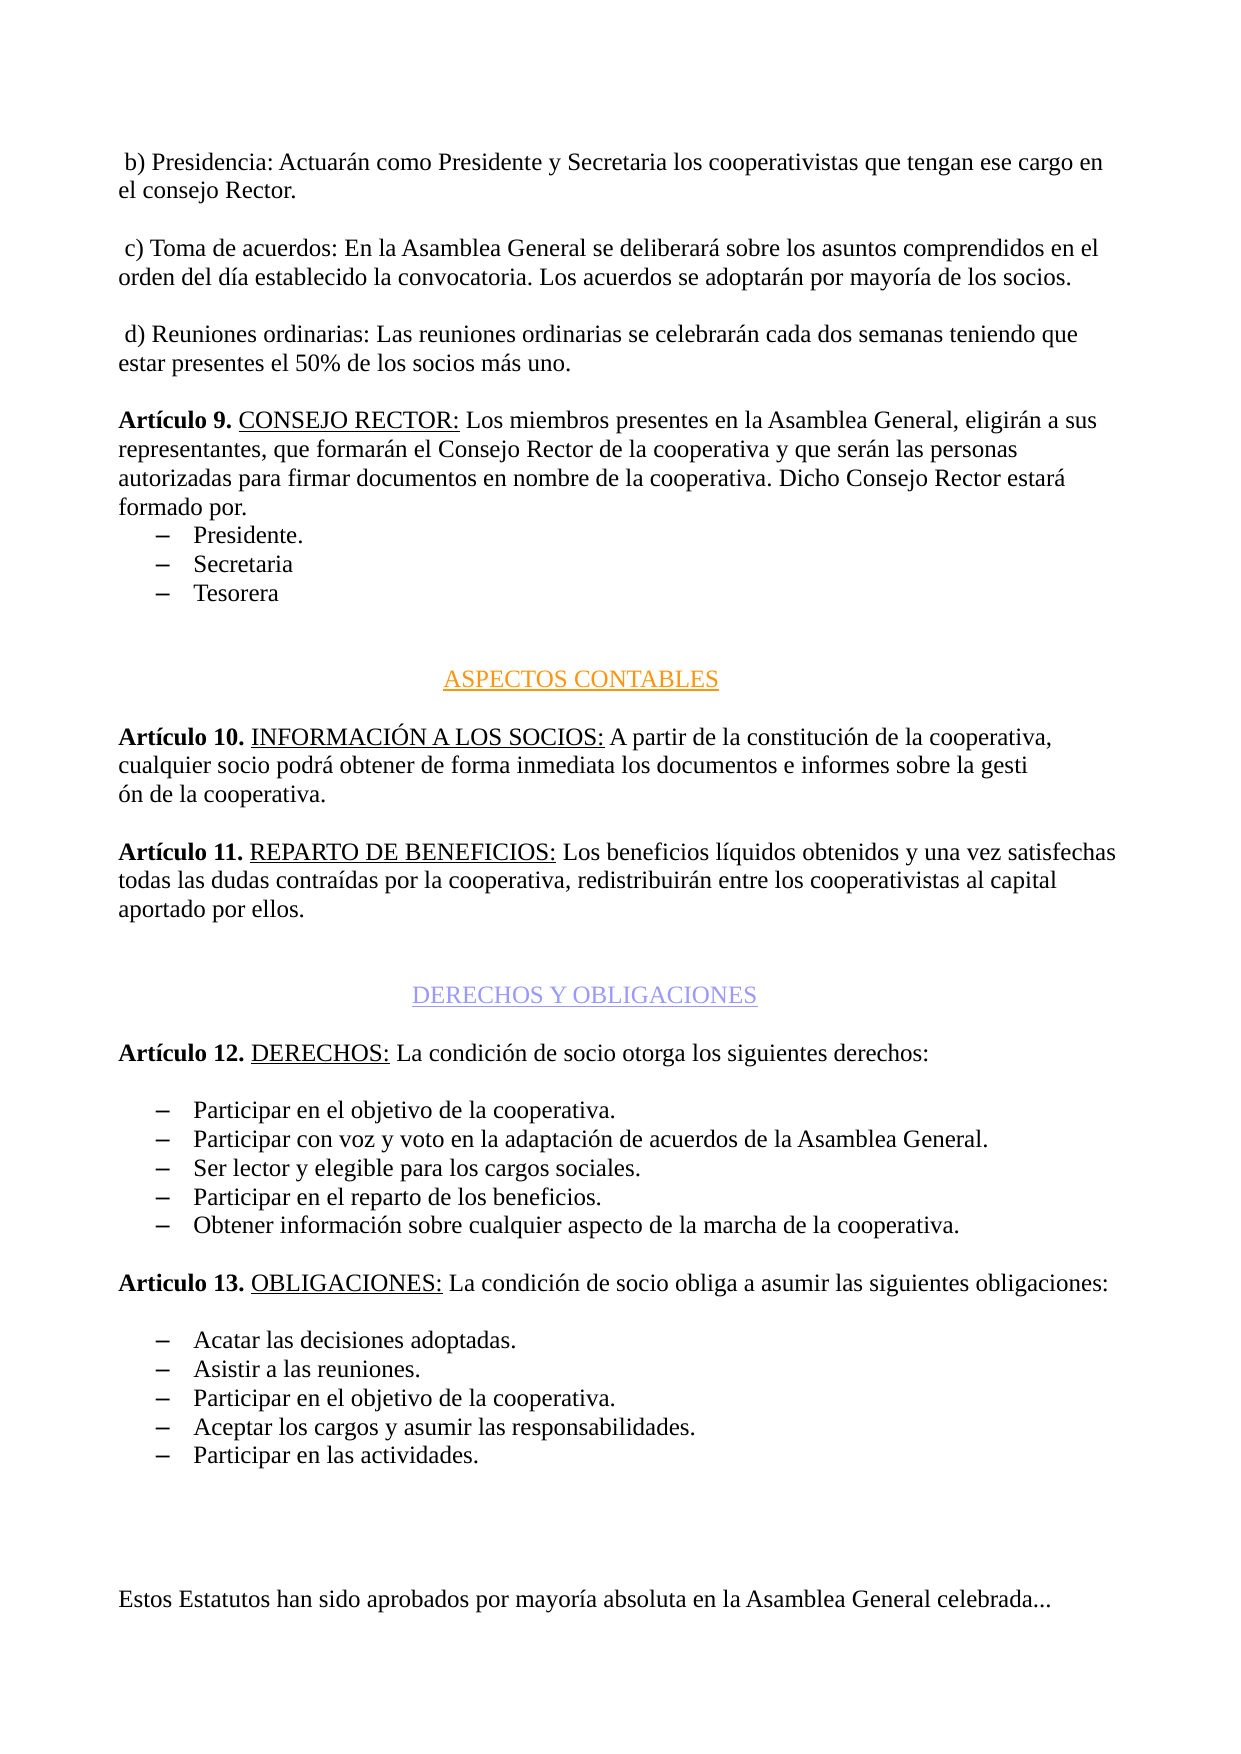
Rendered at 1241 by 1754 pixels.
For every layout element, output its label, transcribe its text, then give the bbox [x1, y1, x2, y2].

list Acatar las decisiones adoptadas. [156, 1326, 1122, 1354]
list Participar en el objetivo de la cooperativa. [156, 1383, 1122, 1412]
list Participar en el reparto de los beneficios. [156, 1182, 1122, 1211]
text Estos Estatutos han sido aprobados por mayoría absoluta en la Asamblea General celebrada... [118, 1584, 1122, 1613]
list Aceptar los cargos y asumir las responsabilidades. [156, 1412, 1122, 1441]
list Ser lector y elegible para los cargos sociales. [156, 1153, 1122, 1182]
list Secretaria [156, 549, 1122, 578]
text Articulo 13. OBLIGACIONES: La condición de socio obliga a asumir las siguientes obligaciones: [118, 1268, 1122, 1297]
list Tesorera [156, 578, 1122, 607]
list Participar con voz y voto en la adaptación de acuerdos de la Asamblea General. [156, 1124, 1122, 1153]
text d) Reuniones ordinarias: Las reuniones ordinarias se celebrarán cada dos semanas teniendo que estar presentes el 50% de los socios más uno. [118, 319, 1122, 377]
text ASPECTOS CONTABLES [118, 664, 1122, 693]
list Presidente. [156, 521, 1122, 549]
text DERECHOS Y OBLIGACIONES [118, 981, 1122, 1009]
text c) Toma de acuerdos: En la Asamblea General se deliberará sobre los asuntos comprendidos en el orden del día establecido la convocatoria. Los acuerdos se adoptarán por mayoría de los socios. [118, 233, 1122, 291]
text Artículo 11. REPARTO DE BENEFICIOS: Los beneficios líquidos obtenidos y una vez satisfechas todas las dudas contraídas por la cooperativa, redistribuirán entre los cooperativistas al capital aportado por ellos. [118, 837, 1122, 923]
text ón de la cooperativa. [118, 779, 1122, 808]
list Participar en el objetivo de la cooperativa. [156, 1096, 1122, 1124]
text Artículo 10. INFORMACIÓN A LOS SOCIOS: A partir de la constitución de la cooperativa, cualquier socio podrá obtener de forma inmediata los documentos e informes sobre la gesti [118, 722, 1122, 779]
text Artículo 9. CONSEJO RECTOR: Los miembros presentes en la Asamblea General, eligirán a sus representantes, que formarán el Consejo Rector de la cooperativa y que serán las personas autorizadas para firmar documentos en nombre de la cooperativa. Dicho Consejo Rector estará formado por. [118, 406, 1122, 521]
list Asistir a las reuniones. [156, 1354, 1122, 1383]
list Participar en las actividades. [156, 1441, 1122, 1469]
list Obtener información sobre cualquier aspecto de la marcha de la cooperativa. [156, 1211, 1122, 1239]
text b) Presidencia: Actuarán como Presidente y Secretaria los cooperativistas que tengan ese cargo en el consejo Rector. [118, 147, 1122, 204]
text Artículo 12. DERECHOS: La condición de socio otorga los siguientes derechos: [118, 1038, 1122, 1067]
